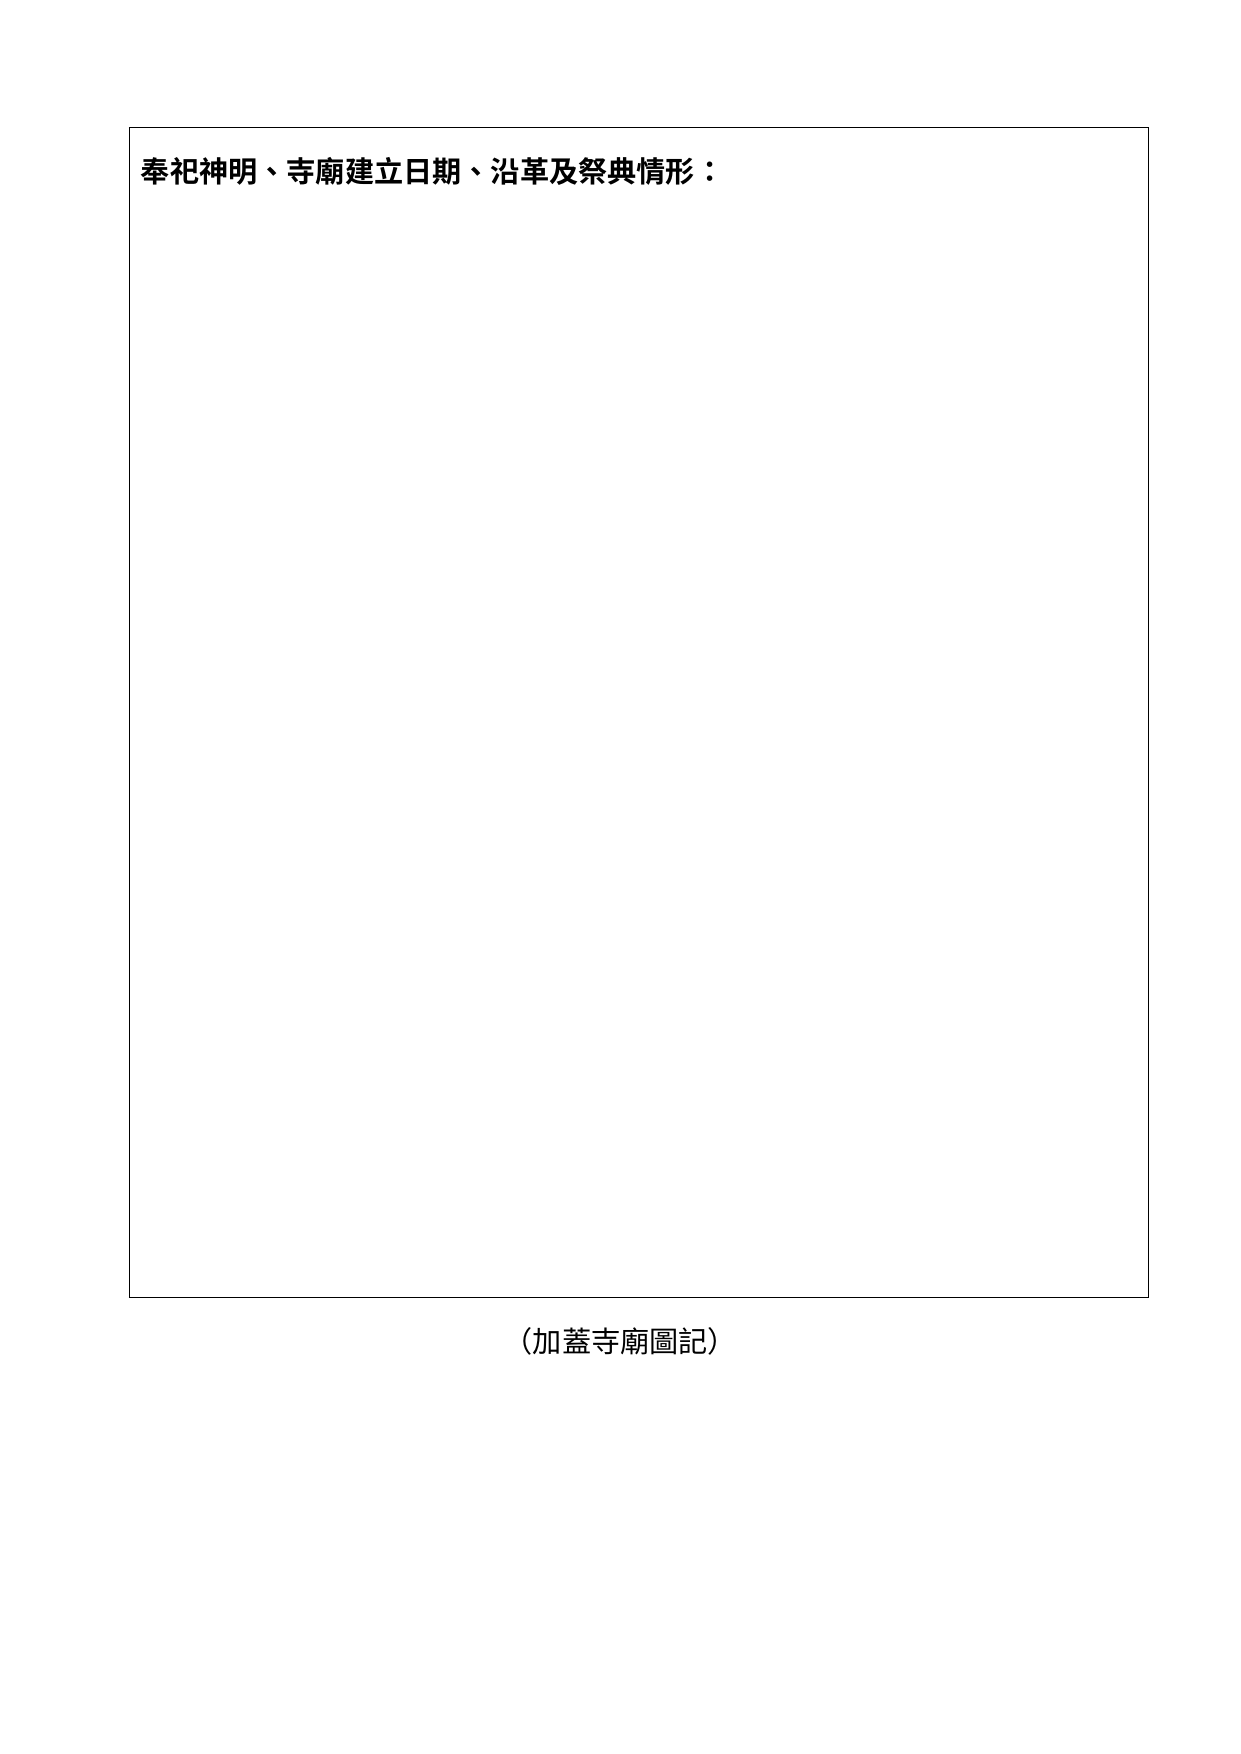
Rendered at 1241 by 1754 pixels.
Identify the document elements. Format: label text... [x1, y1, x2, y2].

table_cell 奉祀神明、寺廟建立日期、沿革及祭典情形： [130, 128, 1148, 1297]
text （加蓋寺廟圖記） [118, 1298, 1122, 1361]
